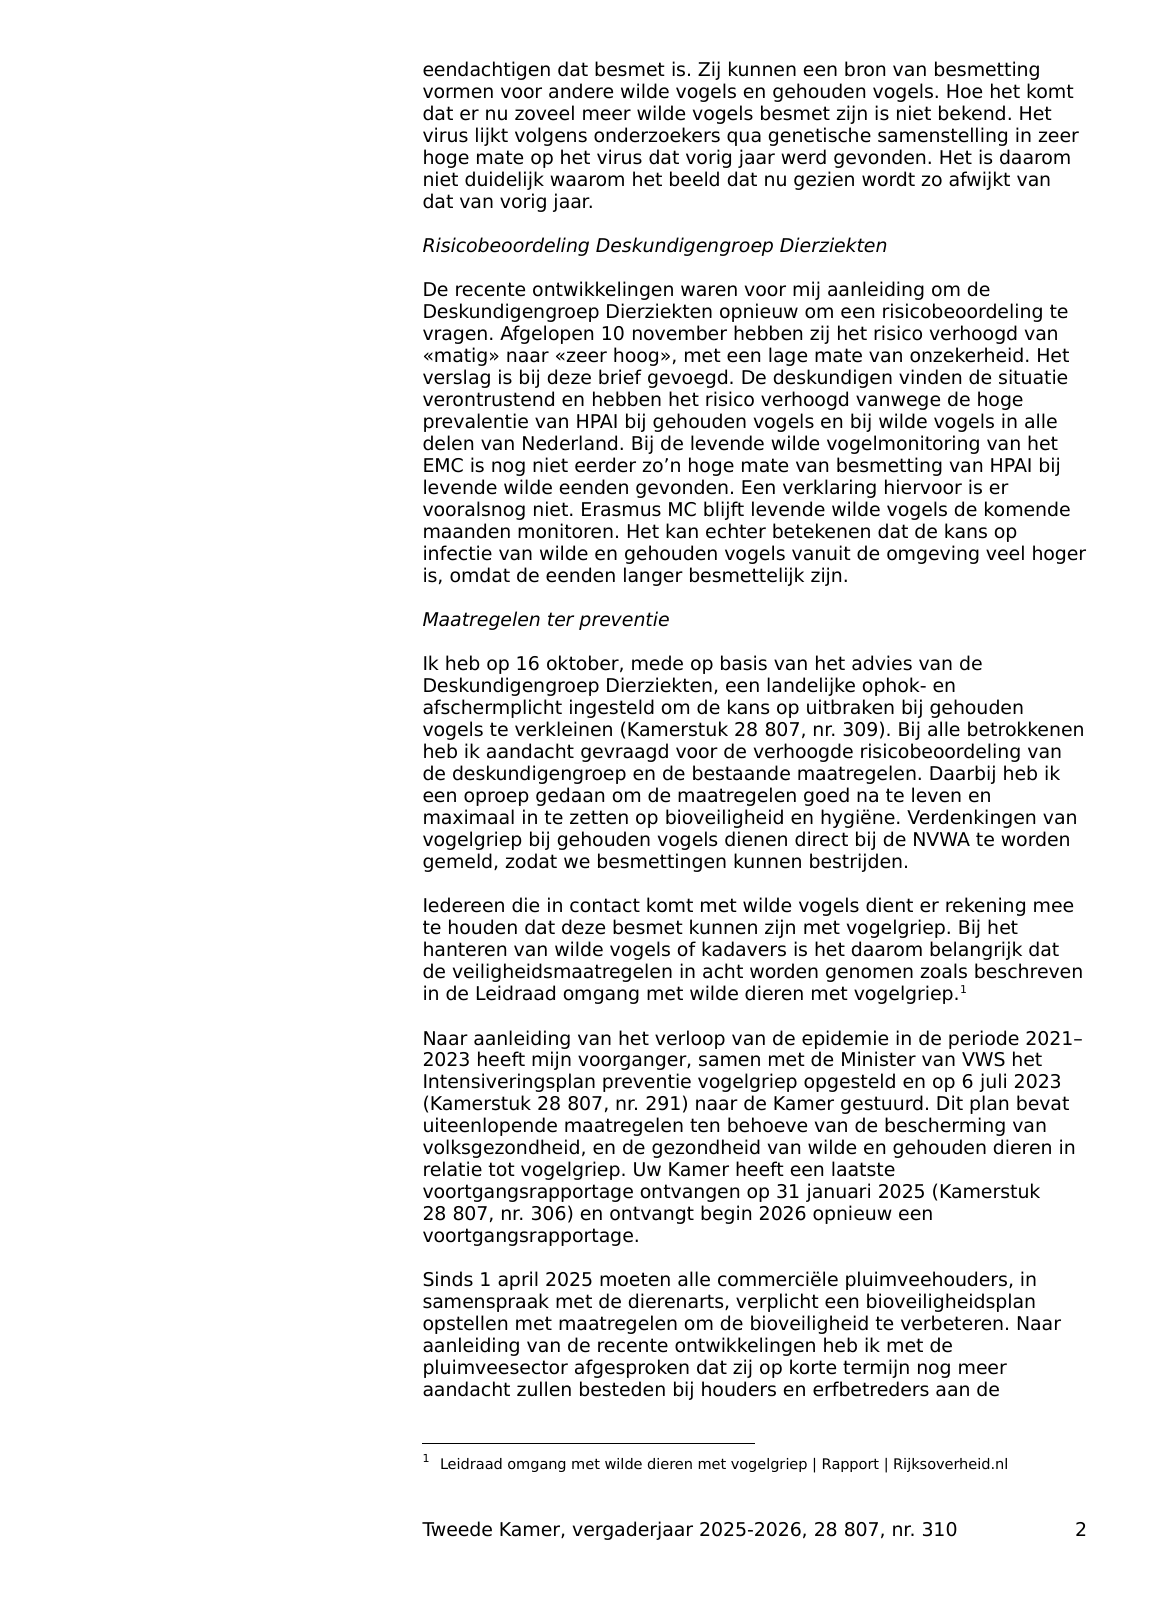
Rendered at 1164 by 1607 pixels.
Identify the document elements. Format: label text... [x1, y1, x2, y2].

text Iedereen die in contact komt met wilde vogels dient er rekening mee te houden dat deze besmet kunnen zijn met vogelgriep. Bij het hanteren van wilde vogels of kadavers is het daarom belangrijk dat de veiligheidsmaatregelen in acht worden genomen zoals beschreven in de Leidraad omgang met wilde dieren met vogelgriep. [422, 895, 1087, 1005]
text eendachtigen dat besmet is. Zij kunnen een bron van besmetting vormen voor andere wilde vogels en gehouden vogels. Hoe het komt dat er nu zoveel meer wilde vogels besmet zijn is niet bekend. Het virus lijkt volgens onderzoekers qua genetische samenstelling in zeer hoge mate op het virus dat vorig jaar werd gevonden. Het is daarom niet duidelijk waarom het beeld dat nu gezien wordt zo afwijkt van dat van vorig jaar. [422, 59, 1087, 213]
text Ik heb op 16 oktober, mede op basis van het advies van de Deskundigengroep Dierziekten, een landelijke ophok- en afschermplicht ingesteld om de kans op uitbraken bij gehouden vogels te verkleinen (Kamerstuk 28 807, nr. 309). Bij alle betrokkenen heb ik aandacht gevraagd voor de verhoogde risicobeoordeling van de deskundigengroep en de bestaande maatregelen. Daarbij heb ik een oproep gedaan om de maatregelen goed na te leven en maximaal in te zetten op bioveiligheid en hygiëne. Verdenkingen van vogelgriep bij gehouden vogels dienen direct bij de NVWA te worden gemeld, zodat we besmettingen kunnen bestrijden. [422, 653, 1087, 873]
text Leidraad omgang met wilde dieren met vogelgriep | Rapport | Rijksoverheid.nl [422, 1452, 1087, 1474]
text De recente ontwikkelingen waren voor mij aanleiding om de Deskundigengroep Dierziekten opnieuw om een risicobeoordeling te vragen. Afgelopen 10 november hebben zij het risico verhoogd van «matig» naar «zeer hoog», met een lage mate van onzekerheid. Het verslag is bij deze brief gevoegd. De deskundigen vinden de situatie verontrustend en hebben het risico verhoogd vanwege de hoge prevalentie van HPAI bij gehouden vogels en bij wilde vogels in alle delen van Nederland. Bij de levende wilde vogelmonitoring van het EMC is nog niet eerder zo’n hoge mate van besmetting van HPAI bij levende wilde eenden gevonden. Een verklaring hiervoor is er vooralsnog niet. Erasmus MC blijft levende wilde vogels de komende maanden monitoren. Het kan echter betekenen dat de kans op infectie van wilde en gehouden vogels vanuit de omgeving veel hoger is, omdat de eenden langer besmettelijk zijn. [422, 279, 1087, 587]
subtitle Risicobeoordeling Deskundigengroep Dierziekten [422, 235, 1087, 257]
text Naar aanleiding van het verloop van de epidemie in de periode 2021–2023 heeft mijn voorganger, samen met de Minister van VWS het Intensiveringsplan preventie vogelgriep opgesteld en op 6 juli 2023 (Kamerstuk 28 807, nr. 291) naar de Kamer gestuurd. Dit plan bevat uiteenlopende maatregelen ten behoeve van de bescherming van volksgezondheid, en de gezondheid van wilde en gehouden dieren in relatie tot vogelgriep. Uw Kamer heeft een laatste voortgangsrapportage ontvangen op 31 januari 2025 (Kamerstuk 28 807, nr. 306) en ontvangt begin 2026 opnieuw een voortgangsrapportage. [422, 1027, 1087, 1247]
subtitle Maatregelen ter preventie [422, 609, 1087, 631]
text Sinds 1 april 2025 moeten alle commerciële pluimveehouders, in samenspraak met de dierenarts, verplicht een bioveiligheidsplan opstellen met maatregelen om de bioveiligheid te verbeteren. Naar aanleiding van de recente ontwikkelingen heb ik met de pluimveesector afgesproken dat zij op korte termijn nog meer aandacht zullen besteden bij houders en erfbetreders aan de [422, 1269, 1087, 1401]
